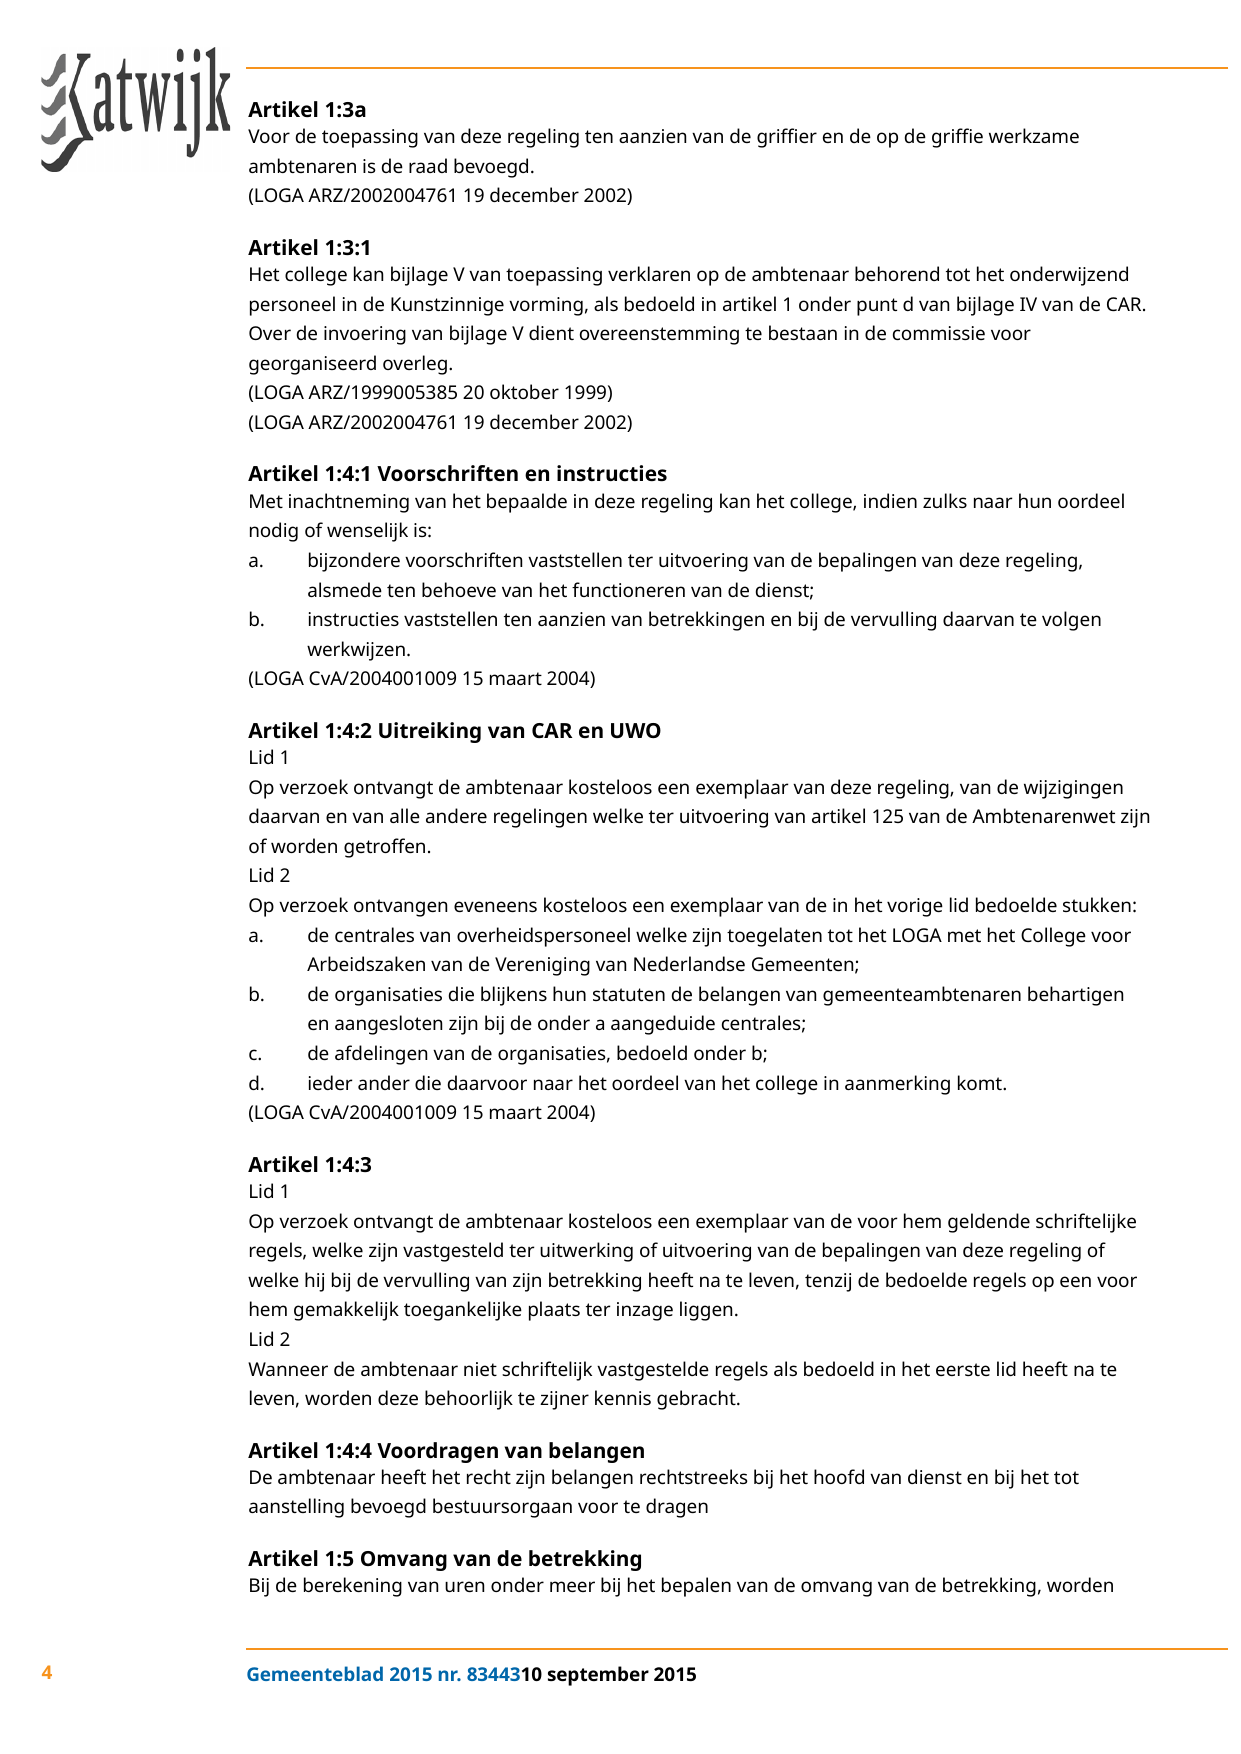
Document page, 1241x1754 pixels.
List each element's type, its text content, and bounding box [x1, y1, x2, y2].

text Op verzoek ontvangen eveneens kosteloos een exemplaar van de in het vorige lid bedoelde stukken: [248, 892, 1152, 918]
text Lid 1 [248, 744, 1152, 770]
text Lid 2 [248, 863, 1152, 888]
list bijzondere voorschriften vaststellen ter uitvoering van de bepalingen van deze regeling, alsmede ten behoeve van het functioneren van de dienst; [248, 547, 1152, 602]
text Lid 2 [248, 1326, 1152, 1352]
text Met inachtneming van het bepaalde in deze regeling kan het college, indien zulks naar hun oordeel nodig of wenselijk is: [248, 488, 1152, 543]
text Op verzoek ontvangt de ambtenaar kosteloos een exemplaar van de voor hem geldende schriftelijke regels, welke zijn vastgesteld ter uitwerking of uitvoering van de bepalingen van deze regeling of welke hij bij de vervulling van zijn betrekking heeft na te leven, tenzij de bedoelde regels op een voor hem gemakkelijk toegankelijke plaats ter inzage liggen. [248, 1208, 1152, 1322]
text Artikel 1:4:4 Voordragen van belangen [248, 1436, 1152, 1464]
list de afdelingen van de organisaties, bedoeld onder b; [248, 1040, 1152, 1066]
picture [41, 47, 231, 172]
text Artikel 1:3:1 [248, 233, 1152, 261]
text (LOGA CvA/2004001009 15 maart 2004) [248, 1099, 1152, 1125]
text Het college kan bijlage V van toepassing verklaren op de ambtenaar behorend tot het onderwijzend personeel in de Kunstzinnige vorming, als bedoeld in artikel 1 onder punt d van bijlage IV van de CAR. [248, 261, 1152, 317]
text (LOGA ARZ/2002004761 19 december 2002) [248, 182, 1152, 208]
text Artikel 1:5 Omvang van de betrekking [248, 1544, 1152, 1573]
text Lid 1 [248, 1178, 1152, 1204]
text Artikel 1:4:2 Uitreiking van CAR en UWO [248, 716, 1152, 744]
list de centrales van overheidspersoneel welke zijn toegelaten tot het LOGA met het College voor Arbeidszaken van de Vereniging van Nederlandse Gemeenten; [248, 922, 1152, 977]
text Artikel 1:4:3 [248, 1150, 1152, 1178]
text (LOGA ARZ/1999005385 20 oktober 1999) [248, 379, 1152, 405]
text (LOGA CvA/2004001009 15 maart 2004) [248, 666, 1152, 691]
text De ambtenaar heeft het recht zijn belangen rechtstreeks bij het hoofd van dienst en bij het tot aanstelling bevoegd bestuursorgaan voor te dragen [248, 1464, 1152, 1519]
text Voor de toepassing van deze regeling ten aanzien van de griffier en de op de griffie werkzame ambtenaren is de raad bevoegd. [248, 123, 1152, 178]
text Bij de berekening van uren onder meer bij het bepalen van de omvang van de betrekking, worden [248, 1573, 1152, 1598]
text Wanneer de ambtenaar niet schriftelijk vastgestelde regels als bedoeld in het eerste lid heeft na te leven, worden deze behoorlijk te zijner kennis gebracht. [248, 1356, 1152, 1411]
list instructies vaststellen ten aanzien van betrekkingen en bij de vervulling daarvan te volgen werkwijzen. [248, 606, 1152, 662]
list ieder ander die daarvoor naar het oordeel van het college in aanmerking komt. [248, 1070, 1152, 1096]
text (LOGA ARZ/2002004761 19 december 2002) [248, 409, 1152, 435]
text Artikel 1:4:1 Voorschriften en instructies [248, 459, 1152, 488]
text Op verzoek ontvangt de ambtenaar kosteloos een exemplaar van deze regeling, van de wijzigingen daarvan en van alle andere regelingen welke ter uitvoering van artikel 125 van de Ambtenarenwet zijn of worden getroffen. [248, 774, 1152, 859]
text Artikel 1:3a [248, 95, 1152, 123]
text Over de invoering van bijlage V dient overeenstemming te bestaan in de commissie voor georganiseerd overleg. [248, 320, 1152, 376]
list de organisaties die blijkens hun statuten de belangen van gemeenteambtenaren behartigen en aangesloten zijn bij de onder a aangeduide centrales; [248, 981, 1152, 1036]
